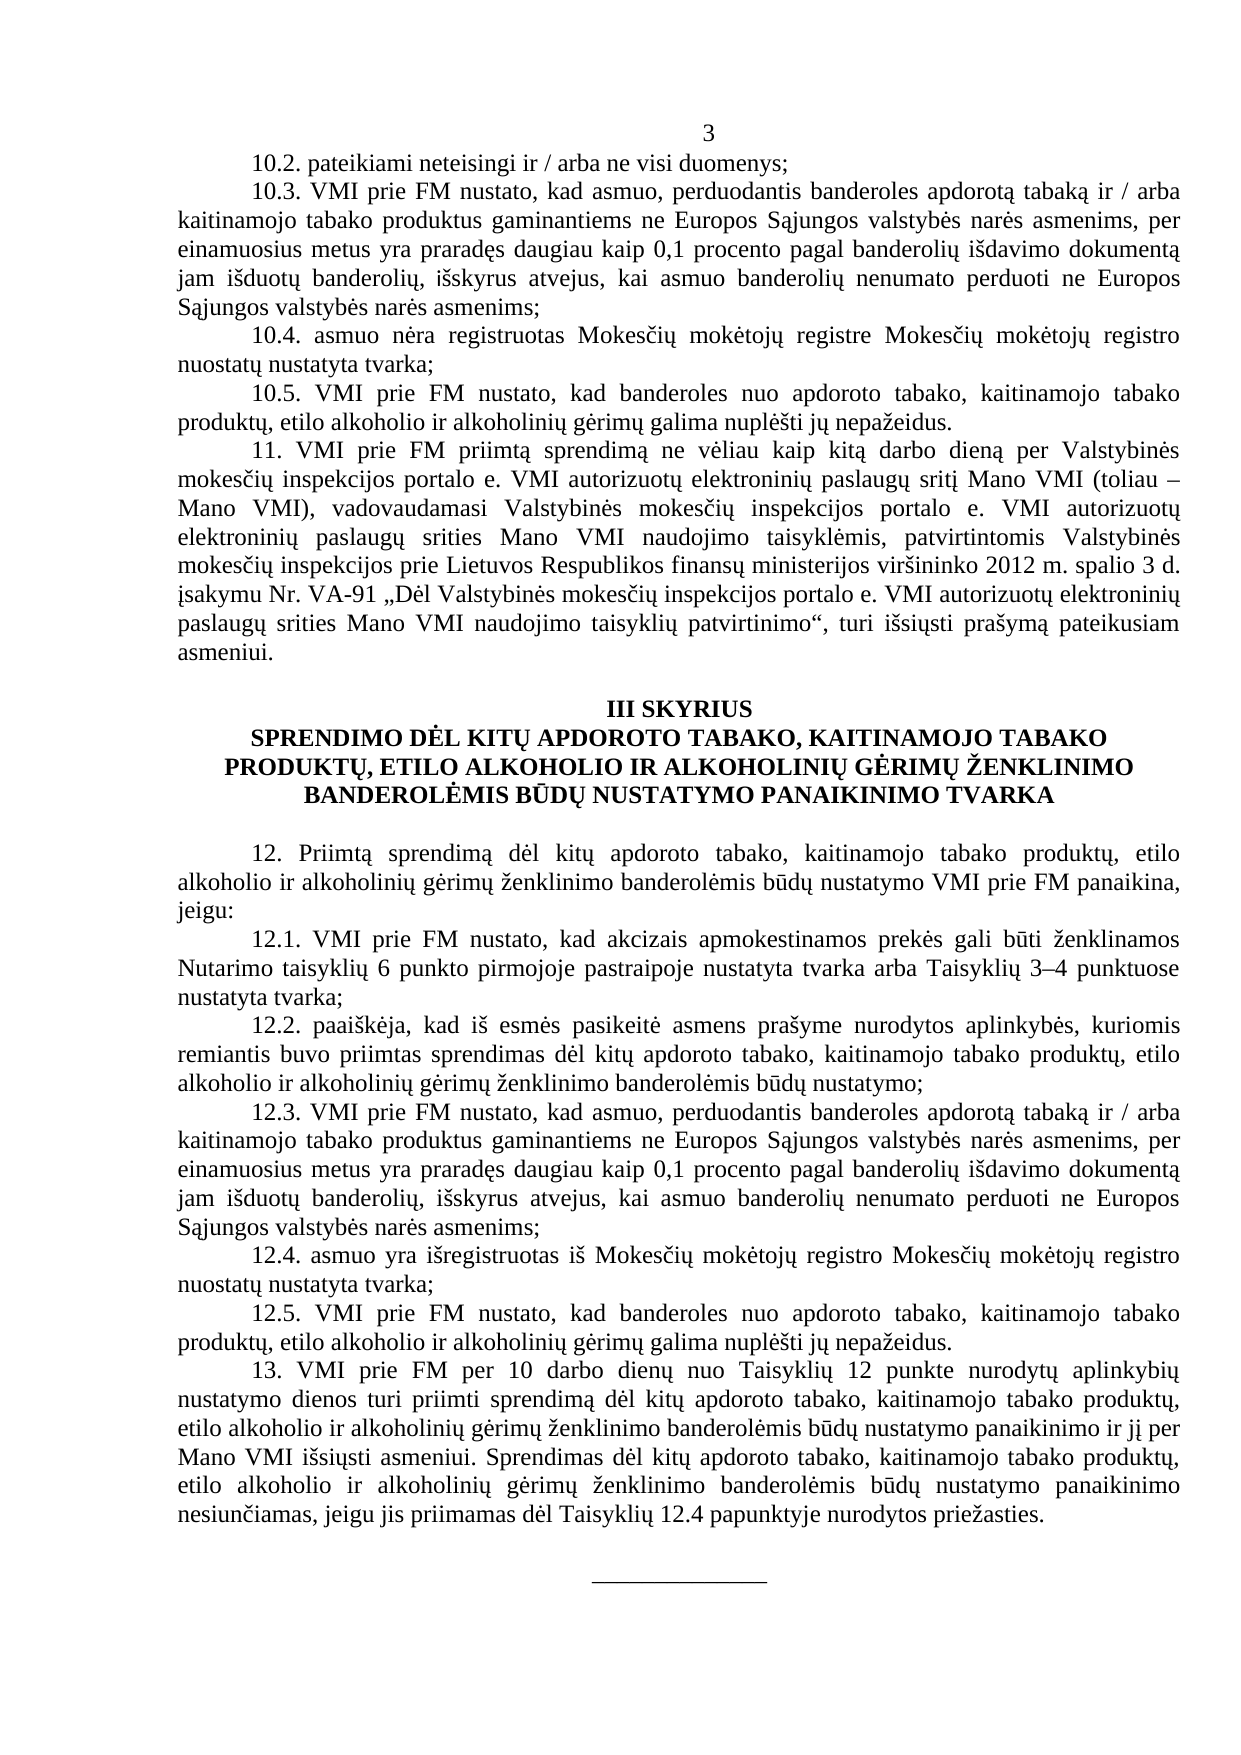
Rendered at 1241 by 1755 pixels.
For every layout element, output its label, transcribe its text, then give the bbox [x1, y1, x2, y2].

text 10.5. VMI prie FM nustato, kad banderoles nuo apdoroto tabako, kaitinamojo tabako produktų, etilo alkoholio ir alkoholinių gėrimų galima nuplėšti jų nepažeidus. [177, 378, 1181, 435]
text 12.2. paaiškėja, kad iš esmės pasikeitė asmens prašyme nurodytos aplinkybės, kuriomis remiantis buvo priimtas sprendimas dėl kitų apdoroto tabako, kaitinamojo tabako produktų, etilo alkoholio ir alkoholinių gėrimų ženklinimo banderolėmis būdų nustatymo; [177, 1010, 1181, 1097]
text III SKYRIUS [177, 694, 1181, 723]
text 12.3. VMI prie FM nustato, kad asmuo, perduodantis banderoles apdorotą tabaką ir / arba kaitinamojo tabako produktus gaminantiems ne Europos Sąjungos valstybės narės asmenims, per einamuosius metus yra praradęs daugiau kaip 0,1 procento pagal banderolių išdavimo dokumentą jam išduotų banderolių, išskyrus atvejus, kai asmuo banderolių nenumato perduoti ne Europos Sąjungos valstybės narės asmenims; [177, 1097, 1181, 1240]
text 12.5. VMI prie FM nustato, kad banderoles nuo apdoroto tabako, kaitinamojo tabako produktų, etilo alkoholio ir alkoholinių gėrimų galima nuplėšti jų nepažeidus. [177, 1298, 1181, 1355]
text 10.2. pateikiami neteisingi ir / arba ne visi duomenys; [177, 148, 1181, 176]
text 10.4. asmuo nėra registruotas Mokesčių mokėtojų registre Mokesčių mokėtojų registro nuostatų nustatyta tvarka; [177, 320, 1181, 378]
text 10.3. VMI prie FM nustato, kad asmuo, perduodantis banderoles apdorotą tabaką ir / arba kaitinamojo tabako produktus gaminantiems ne Europos Sąjungos valstybės narės asmenims, per einamuosius metus yra praradęs daugiau kaip 0,1 procento pagal banderolių išdavimo dokumentą jam išduotų banderolių, išskyrus atvejus, kai asmuo banderolių nenumato perduoti ne Europos Sąjungos valstybės narės asmenims; [177, 176, 1181, 320]
text 12. Priimtą sprendimą dėl kitų apdoroto tabako, kaitinamojo tabako produktų, etilo alkoholio ir alkoholinių gėrimų ženklinimo banderolėmis būdų nustatymo VMI prie FM panaikina, jeigu: [177, 838, 1181, 924]
text 13. VMI prie FM per 10 darbo dienų nuo Taisyklių 12 punkte nurodytų aplinkybių nustatymo dienos turi priimti sprendimą dėl kitų apdoroto tabako, kaitinamojo tabako produktų, etilo alkoholio ir alkoholinių gėrimų ženklinimo banderolėmis būdų nustatymo panaikinimo ir jį per Mano VMI išsiųsti asmeniui. Sprendimas dėl kitų apdoroto tabako, kaitinamojo tabako produktų, etilo alkoholio ir alkoholinių gėrimų ženklinimo banderolėmis būdų nustatymo panaikinimo nesiunčiamas, jeigu jis priimamas dėl Taisyklių 12.4 papunktyje nurodytos priežasties. [177, 1355, 1181, 1528]
text ______________ [177, 1557, 1181, 1585]
text 11. VMI prie FM priimtą sprendimą ne vėliau kaip kitą darbo dieną per Valstybinės mokesčių inspekcijos portalo e. VMI autorizuotų elektroninių paslaugų sritį Mano VMI (toliau – Mano VMI), vadovaudamasi Valstybinės mokesčių inspekcijos portalo e. VMI autorizuotų elektroninių paslaugų srities Mano VMI naudojimo taisyklėmis, patvirtintomis Valstybinės mokesčių inspekcijos prie Lietuvos Respublikos finansų ministerijos viršininko 2012 m. spalio 3 d. įsakymu Nr. VA-91 „Dėl Valstybinės mokesčių inspekcijos portalo e. VMI autorizuotų elektroninių paslaugų srities Mano VMI naudojimo taisyklių patvirtinimo“, turi išsiųsti prašymą pateikusiam asmeniui. [177, 435, 1181, 665]
text 12.4. asmuo yra išregistruotas iš Mokesčių mokėtojų registro Mokesčių mokėtojų registro nuostatų nustatyta tvarka; [177, 1240, 1181, 1298]
text SPRENDIMO DĖL KITŲ APDOROTO TABAKO, KAITINAMOJO TABAKO PRODUKTŲ, ETILO ALKOHOLIO IR ALKOHOLINIŲ GĖRIMŲ ŽENKLINIMO BANDEROLĖMIS BŪDŲ NUSTATYMO PANAIKINIMO TVARKA [177, 723, 1181, 809]
text 12.1. VMI prie FM nustato, kad akcizais apmokestinamos prekės gali būti ženklinamos Nutarimo taisyklių 6 punkto pirmojoje pastraipoje nustatyta tvarka arba Taisyklių 3–4 punktuose nustatyta tvarka; [177, 924, 1181, 1010]
